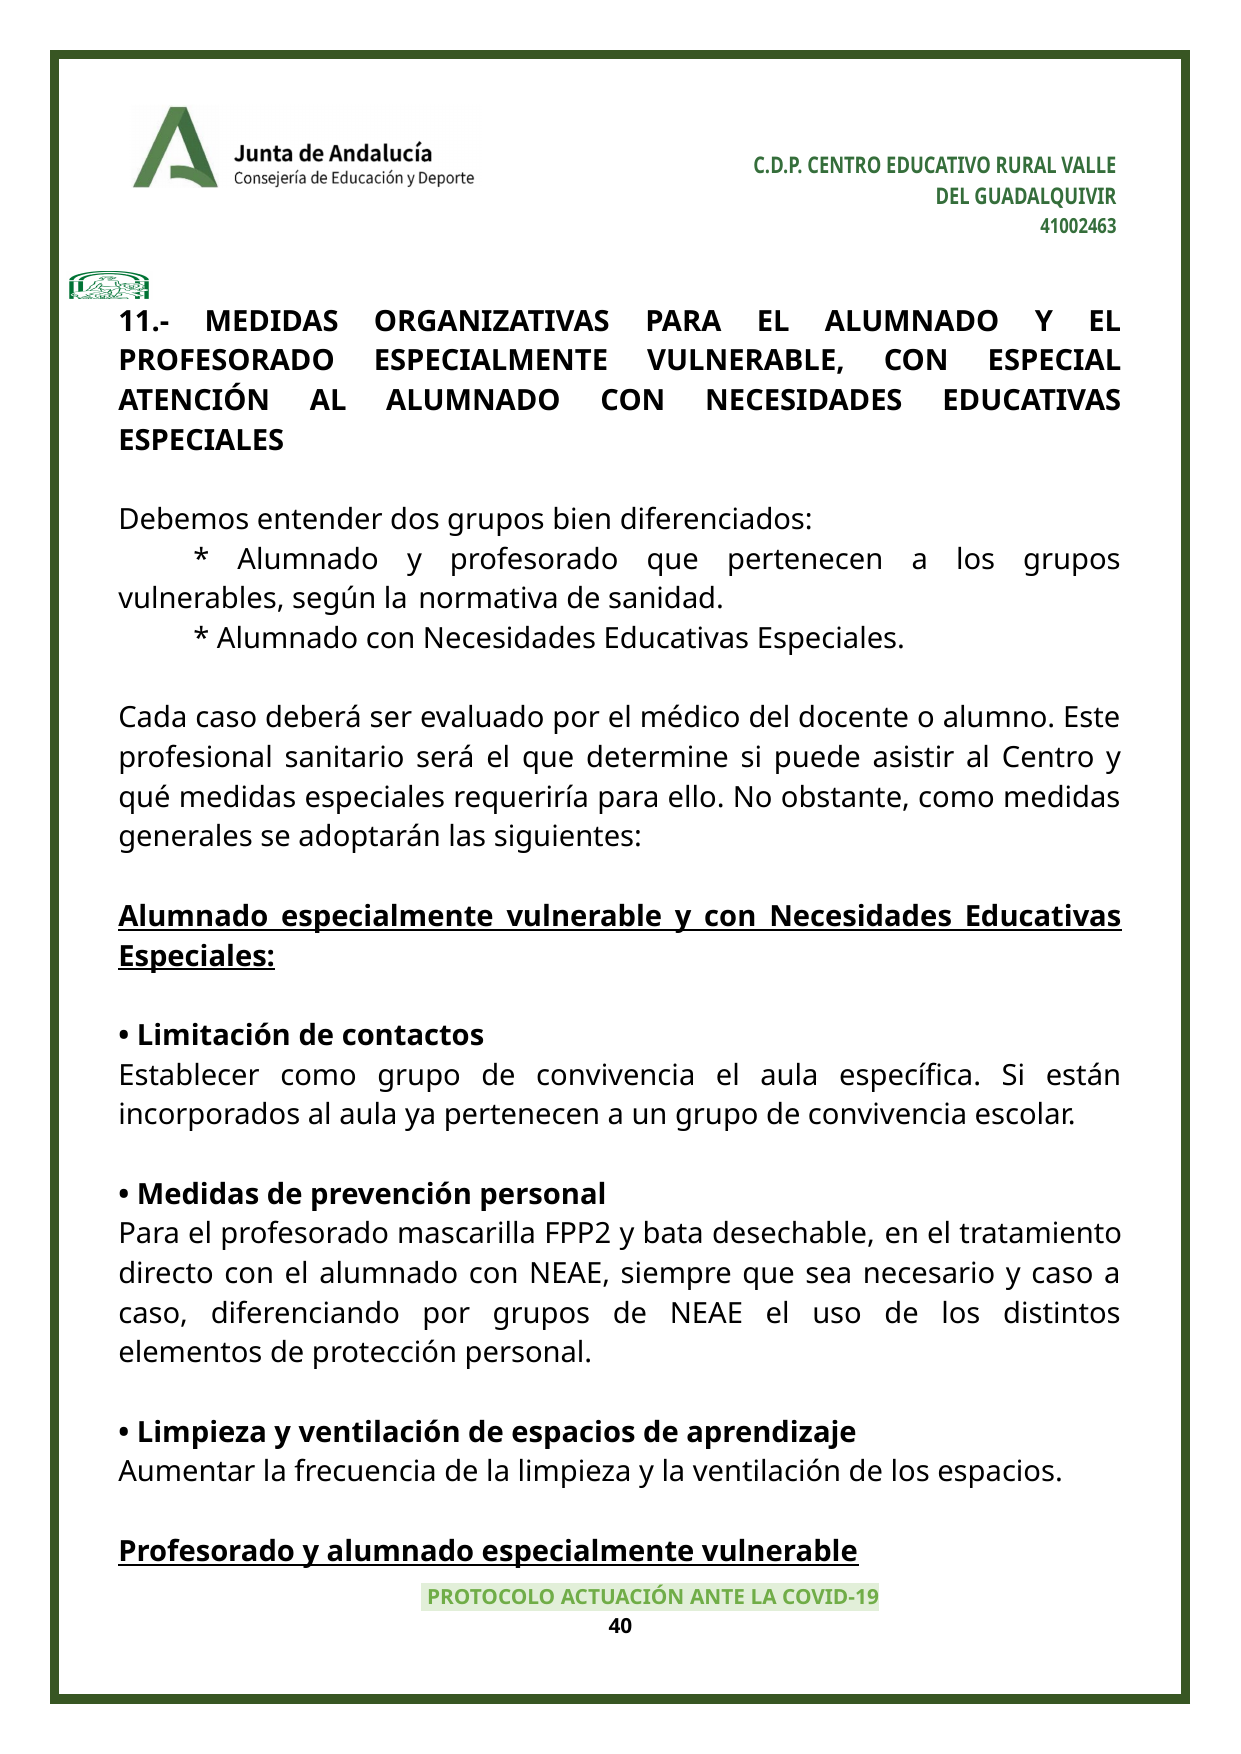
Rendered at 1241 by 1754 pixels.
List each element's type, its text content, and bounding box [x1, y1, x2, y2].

text Debemos entender dos grupos bien diferenciados: [118, 498, 1122, 538]
text * Alumnado y profesorado que pertenecen a los grupos vulnerables, según la normativa de sanidad. [118, 538, 1122, 617]
text • Limitación de contactos [118, 1014, 1122, 1054]
text Para el profesorado mascarilla FPP2 y bata desechable, en el tratamiento directo con el alumnado con NEAE, siempre que sea necesario y caso a caso, diferenciando por grupos de NEAE el uso de los distintos elementos de protección personal. [118, 1213, 1122, 1371]
text * Alumnado con Necesidades Educativas Especiales. [118, 617, 1122, 657]
text Profesorado y alumnado especialmente vulnerable [118, 1530, 1122, 1570]
text Alumnado especialmente vulnerable y con Necesidades Educativas [118, 895, 1122, 929]
text Especiales: [118, 931, 1122, 974]
text 11.- MEDIDAS ORGANIZATIVAS PARA EL ALUMNADO Y EL PROFESORADO ESPECIALMENTE VULNERABLE, CON ESPECIAL ATENCIÓN AL ALUMNADO CON NECESIDADES EDUCATIVAS ESPECIALES [118, 300, 1122, 458]
text Establecer como grupo de convivencia el aula específica. Si están incorporados al aula ya pertenecen a un grupo de convivencia escolar. [118, 1054, 1122, 1133]
text • Limpieza y ventilación de espacios de aprendizaje [118, 1411, 1122, 1451]
picture [65, 271, 153, 300]
text Aumentar la frecuencia de la limpieza y la ventilación de los espacios. [118, 1451, 1122, 1490]
text Cada caso deberá ser evaluado por el médico del docente o alumno. Este profesional sanitario será el que determine si puede asistir al Centro y qué medidas especiales requeriría para ello. No obstante, como medidas generales se adoptarán las siguientes: [118, 697, 1122, 855]
text • Medidas de prevención personal [118, 1173, 1122, 1213]
